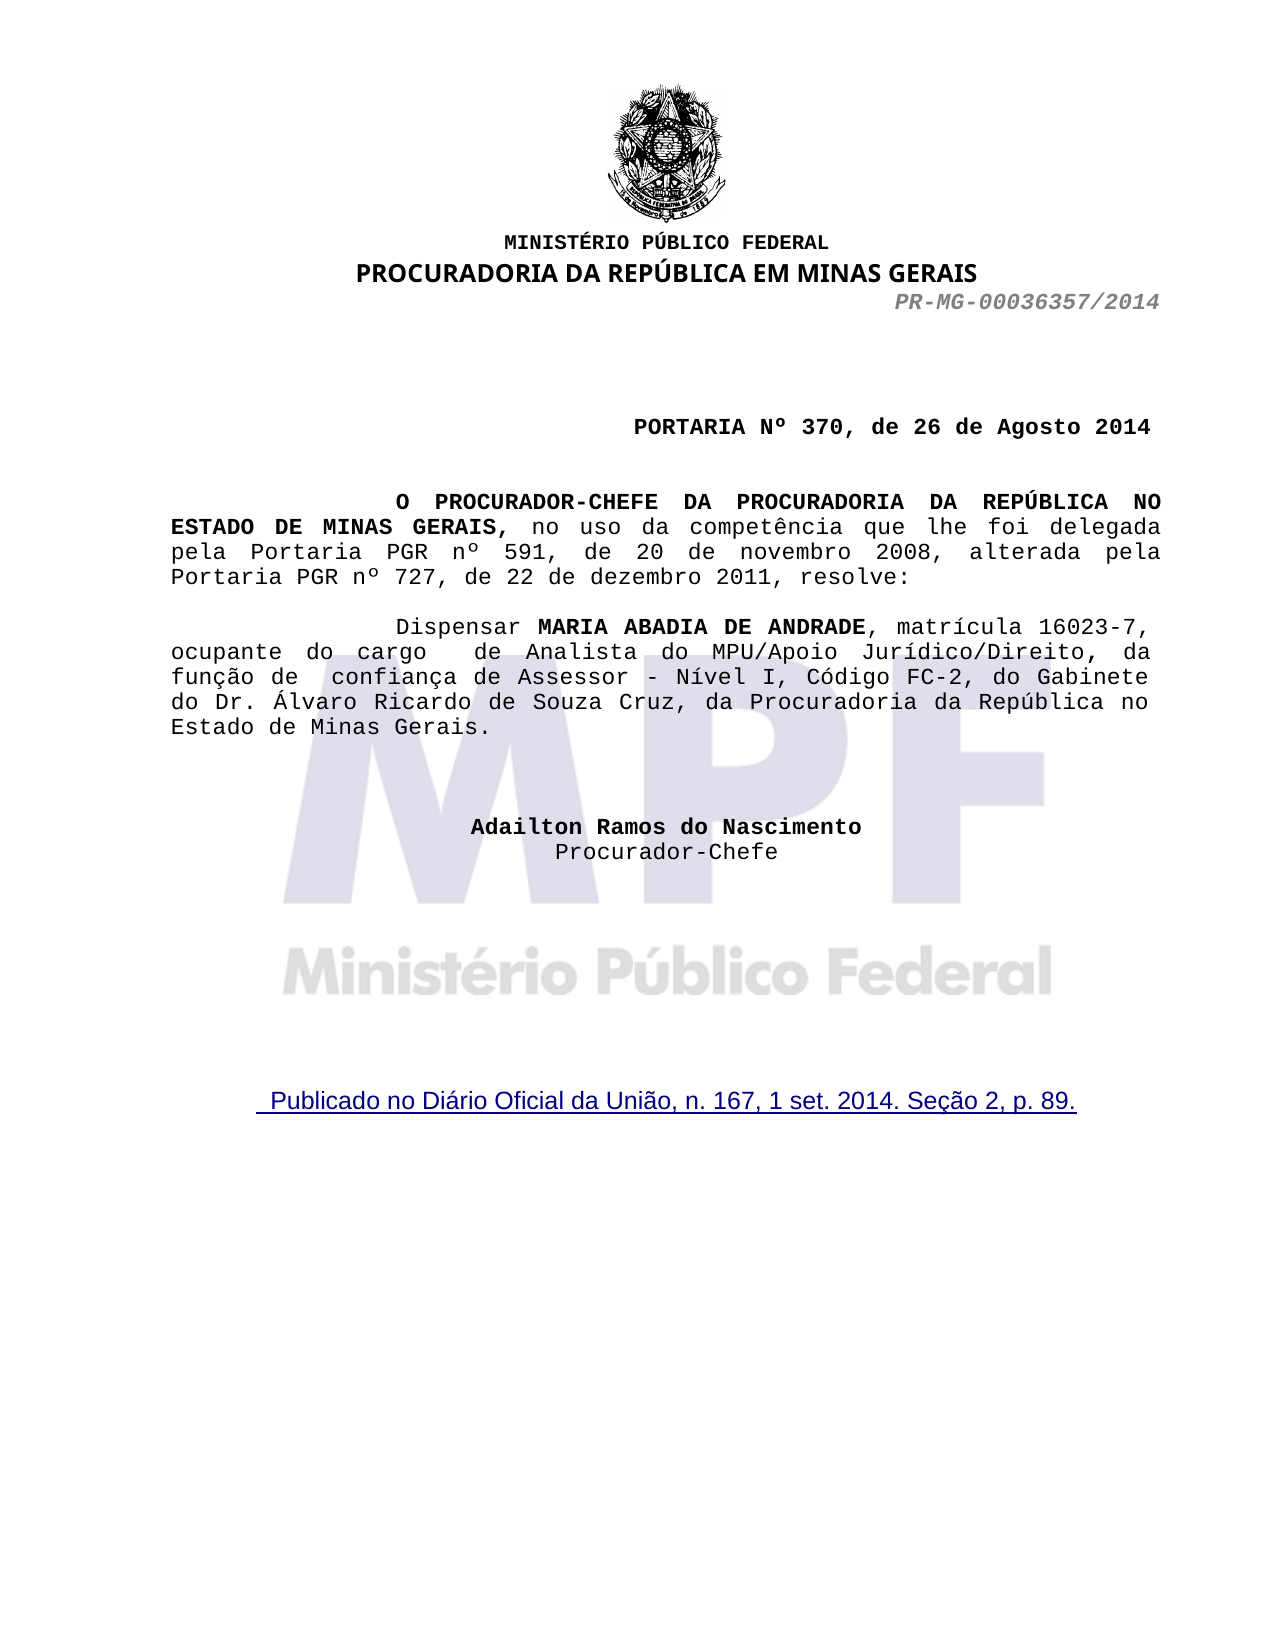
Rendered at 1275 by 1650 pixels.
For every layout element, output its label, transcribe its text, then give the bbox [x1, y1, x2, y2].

picture [283, 739, 1051, 814]
text Dispensar MARIA ABADIA DE ANDRADE, matrícula 16023-7, ocupante do cargo de Analista do MPU/Apoio Jurídico/Direito, da função de confiança de Assessor - Nível I, Código FC-2, do Gabinete do Dr. Álvaro Ricardo de Souza Cruz, da Procuradoria da República no Estado de Minas Gerais. [171, 614, 1151, 739]
text Procurador-Chefe [171, 839, 1163, 864]
text Adailton Ramos do Nascimento [171, 814, 1163, 839]
text PR-MG-00036357/2014 [546, 289, 1163, 314]
text O PROCURADOR-CHEFE DA PROCURADORIA DA REPÚBLICA NO ESTADO DE MINAS GERAIS, no uso da competência que lhe foi delegada pela Portaria PGR nº 591, de 20 de novembro 2008, alterada pela Portaria PGR nº 727, de 22 de dezembro 2011, resolve: [171, 489, 1163, 589]
picture [283, 864, 1051, 995]
text PORTARIA Nº 370, de 26 de Agosto 2014 [546, 414, 1166, 439]
text Publicado no Diário Oficial da União, n. 167, 1 set. 2014. Seção 2, p. 89. [171, 1089, 1163, 1114]
picture [607, 84, 726, 223]
